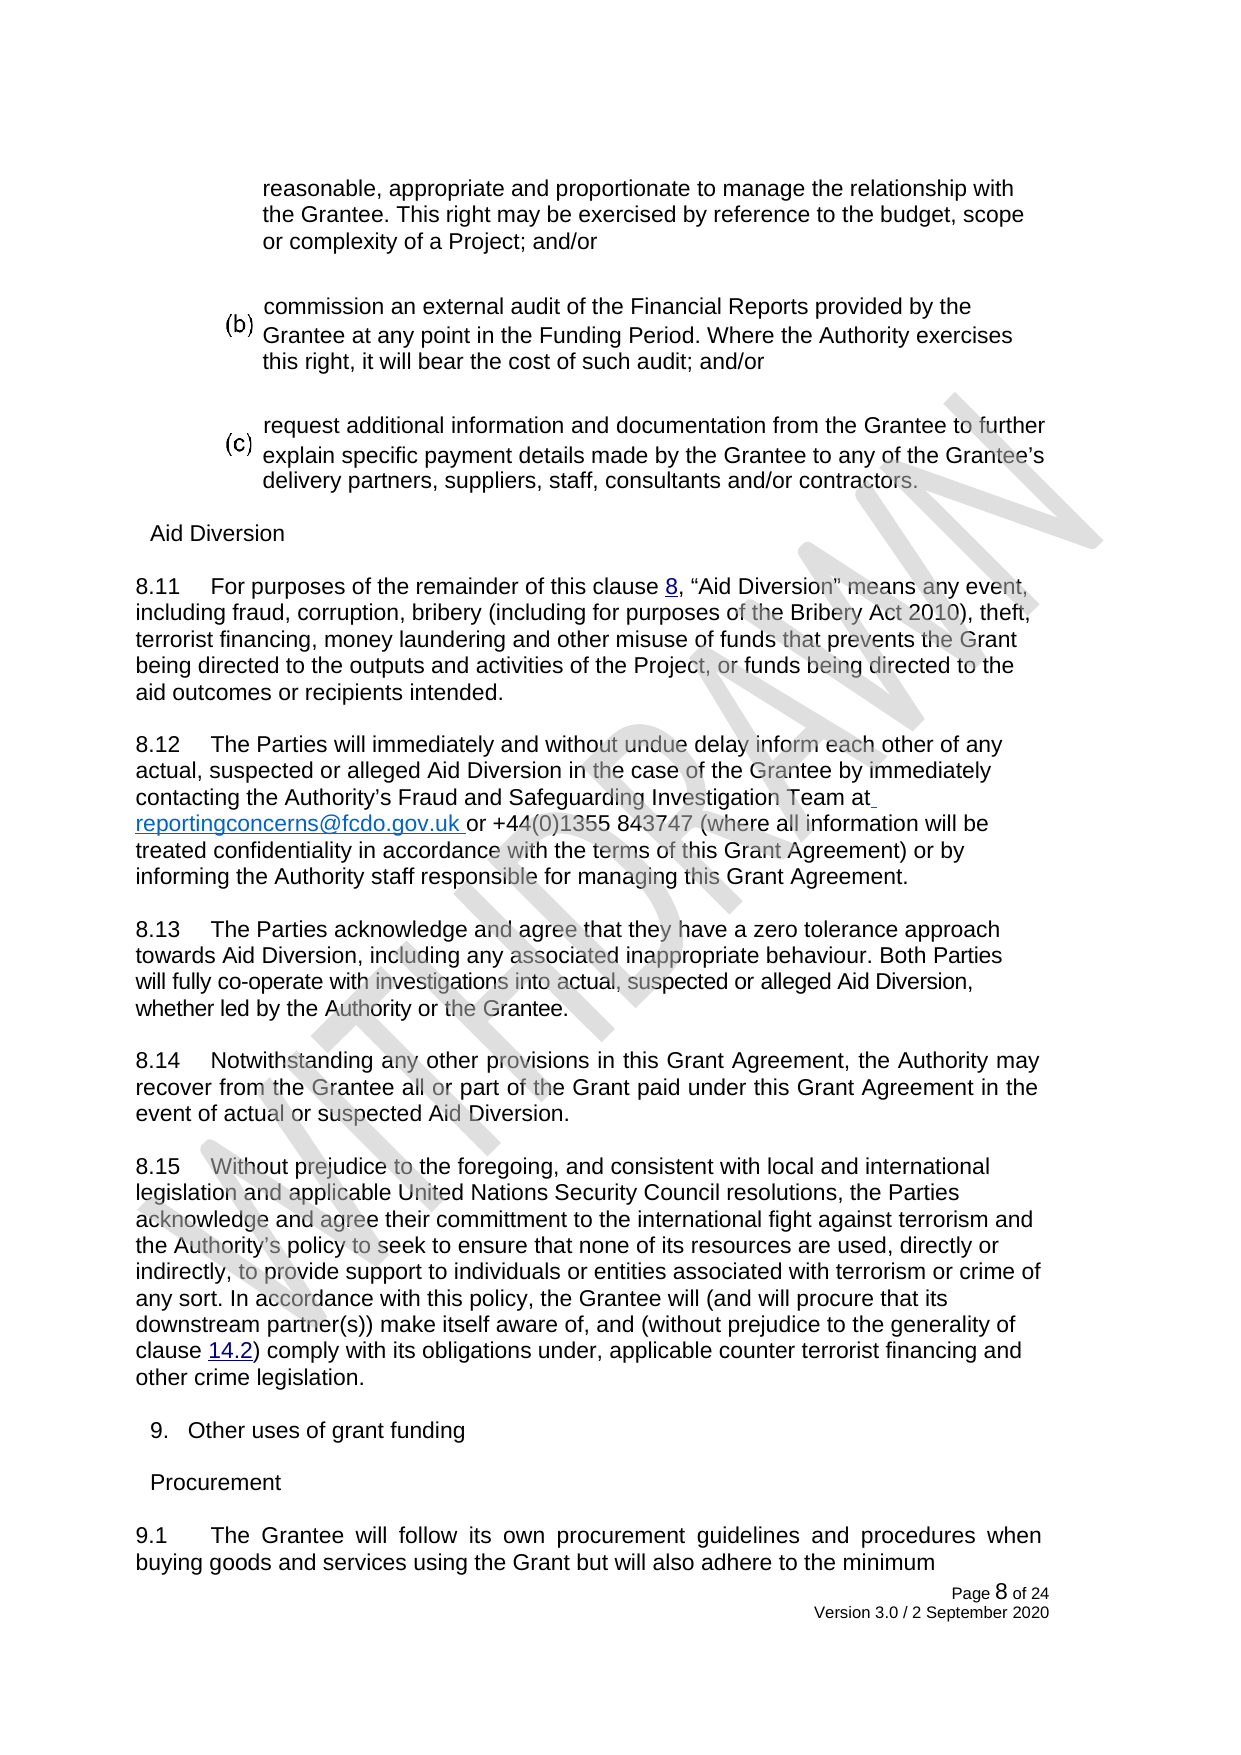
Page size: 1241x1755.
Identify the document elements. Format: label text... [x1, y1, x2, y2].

text Aid Diversion [150, 520, 889, 547]
text request additional information and documentation from the Grantee to further explain specific payment details made by the Grantee to any of the Grantee’s delivery partners, suppliers, staff, consultants and/or contractors. [965, 400, 1045, 480]
list The Parties acknowledge and agree that they have a zero tolerance approach towards Aid Diversion, including any associated inappropriate behaviour. Both Parties will fully co-operate with investigations into actual, suspected or alleged Aid Diversion, whether led by the Authority or the Grantee. [135, 916, 514, 1021]
list For purposes of the remainder of this clause 8, “Aid Diversion” means any event, including fraud, corruption, bribery (including for purposes of the Bribery Act 2010), theft, terrorist financing, money laundering and other misuse of funds that prevents the Grant being directed to the outputs and activities of the Project, or funds being directed to the aid outcomes or recipients intended. [135, 573, 886, 705]
list Notwithstanding any other provisions in this Grant Agreement, the Authority may recover from the Grantee all or part of the Grant paid under this Grant Agreement in the event of actual or suspected Aid Diversion. [407, 1047, 1040, 1126]
list Other uses of grant funding Procurement [150, 1417, 466, 1496]
list The Parties will immediately and without undue delay inform each other of any actual, suspected or alleged Aid Diversion in the case of the Grantee by immediately contacting the Authority’s Fraud and Safeguarding Investigation Team at reportingconcerns@fcdo.gov.uk or +44(0)1355 843747 (where all information will be treated confidentiality in accordance with the terms of this Grant Agreement) or by informing the Authority staff responsible for managing this Grant Agreement. [135, 731, 702, 889]
text commission an external audit of the Financial Reports provided by the Grantee at any point in the Funding Period. Where the Authority exercises this right, it will bear the cost of such audit; and/or [226, 281, 1015, 374]
text [957, 520, 1082, 547]
list The Grantee will follow its own procurement guidelines and procedures when buying goods and services using the Grant but will also adhere to the minimum [135, 1522, 1043, 1575]
text reasonable, appropriate and proportionate to manage the relationship with the Grantee. This right may be exercised by reference to the budget, scope or complexity of a Project; and/or [262, 175, 1026, 254]
text [896, 520, 957, 547]
list The Parties will immediately and without undue delay inform each other of any actual, suspected or alleged Aid Diversion in the case of the Grantee by immediately contacting the Authority’s Fraud and Safeguarding Investigation Team at reportingconcerns@fcdo.gov.uk or +44(0)1355 843747 (where all information will be treated confidentiality in accordance with the terms of this Grant Agreement) or by informing the Authority staff responsible for managing this Grant Agreement. [665, 731, 1045, 889]
list For purposes of the remainder of this clause 8, “Aid Diversion” means any event, including fraud, corruption, bribery (including for purposes of the Bribery Act 2010), theft, terrorist financing, money laundering and other misuse of funds that prevents the Grant being directed to the outputs and activities of the Project, or funds being directed to the aid outcomes or recipients intended. [836, 573, 1043, 705]
text [1085, 520, 1105, 547]
text request additional information and documentation from the Grantee to further explain specific payment details made by the Grantee to any of the Grantee’s delivery partners, suppliers, staff, consultants and/or contractors. [226, 400, 1032, 494]
list Notwithstanding any other provisions in this Grant Agreement, the Authority may recover from the Grantee all or part of the Grant paid under this Grant Agreement in the event of actual or suspected Aid Diversion. [135, 1047, 456, 1126]
list The Parties acknowledge and agree that they have a zero tolerance approach towards Aid Diversion, including any associated inappropriate behaviour. Both Parties will fully co-operate with investigations into actual, suspected or alleged Aid Diversion, whether led by the Authority or the Grantee. [504, 916, 1016, 1021]
list Without prejudice to the foregoing, and consistent with local and international legislation and applicable United Nations Security Council resolutions, the Parties acknowledge and agree their committment to the international fight against terrorism and the Authority’s policy to seek to ensure that none of its resources are used, directly or indirectly, to provide support to individuals or entities associated with terrorism or crime of any sort. In accordance with this policy, the Grantee will (and will procure that its downstream partner(s)) make itself aware of, and (without prejudice to the generality of clause 14.2) comply with its obligations under, applicable counter terrorist financing and other crime legislation. [135, 1153, 1042, 1390]
